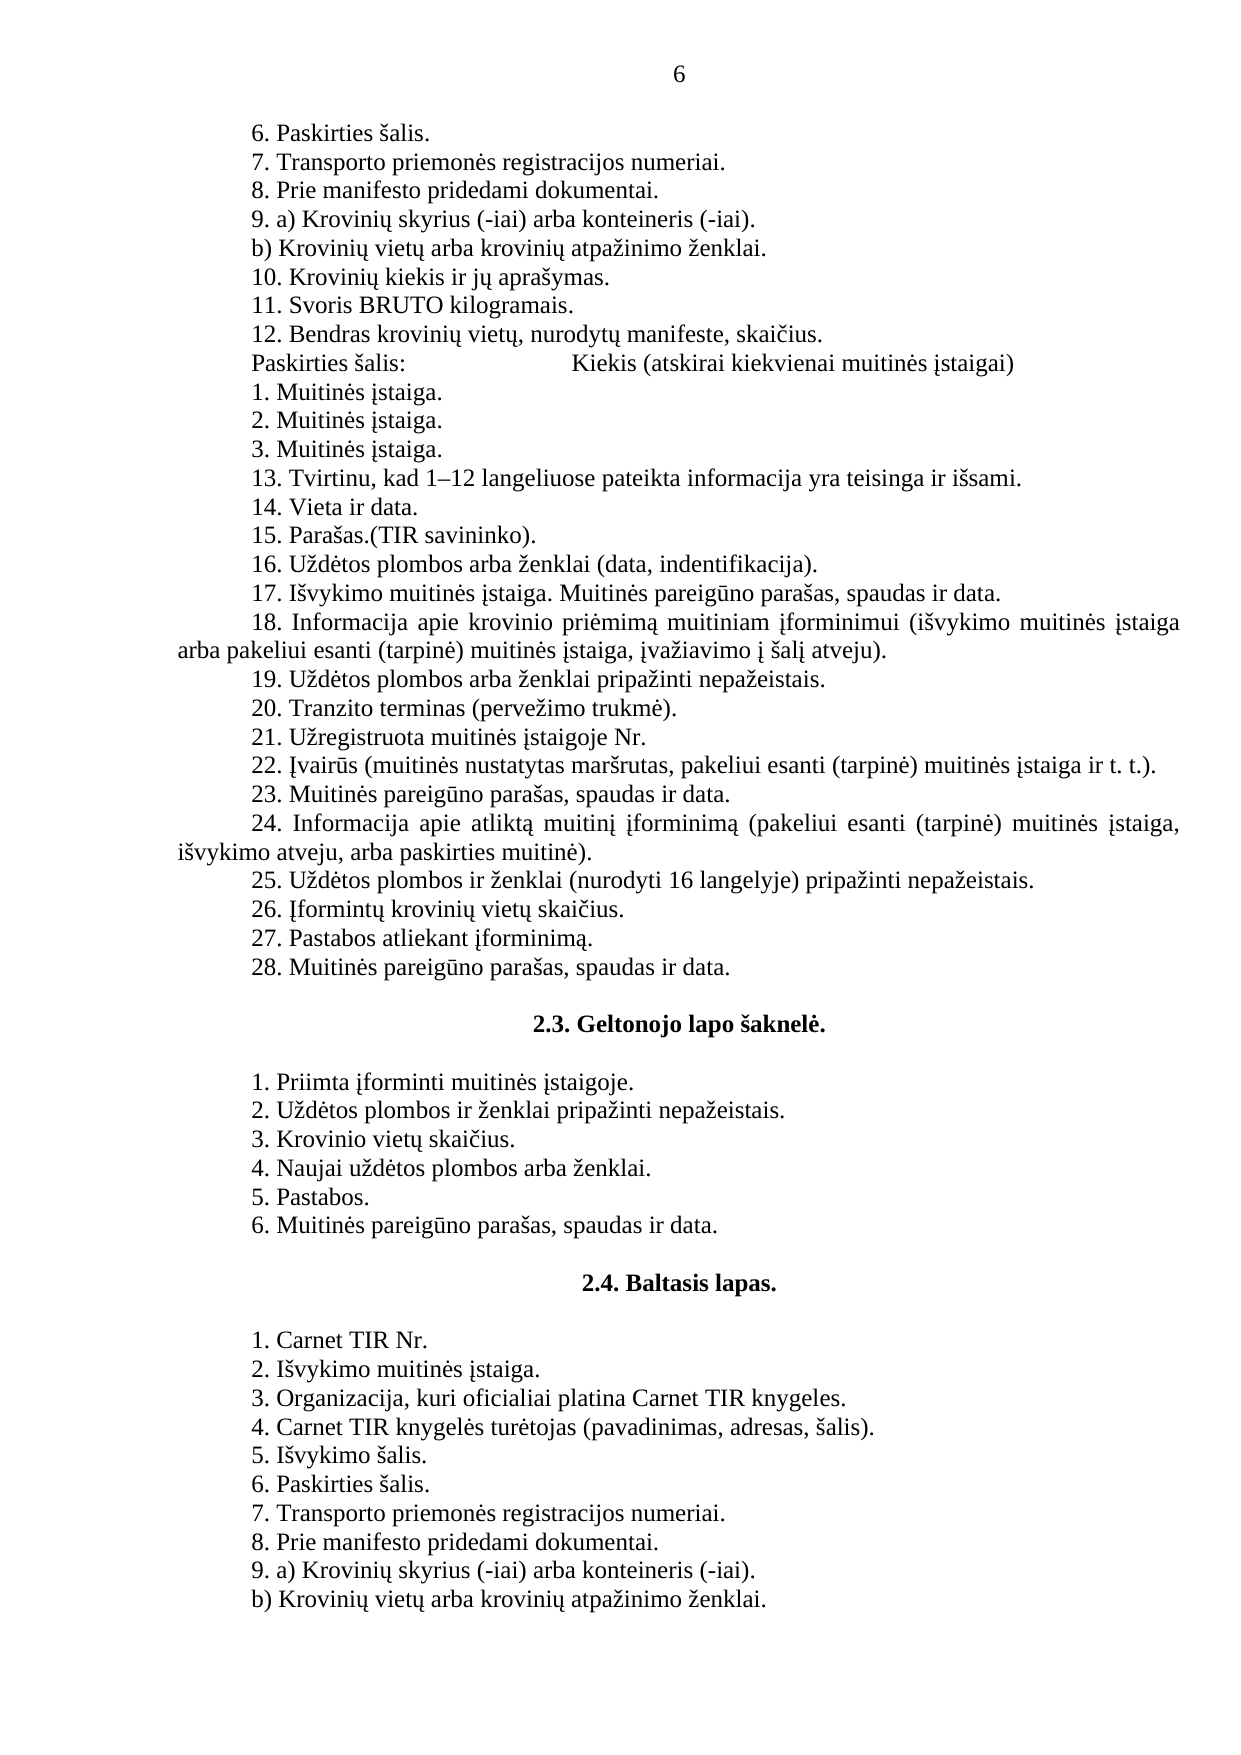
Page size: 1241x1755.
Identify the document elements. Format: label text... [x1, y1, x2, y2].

text 10. Krovinių kiekis ir jų aprašymas. [177, 262, 1181, 291]
text 2. Muitinės įstaiga. [177, 406, 1181, 434]
text 6. Paskirties šalis. [177, 118, 1181, 147]
text 3. Muitinės įstaiga. [177, 434, 1181, 463]
text 2.3. Geltonojo lapo šaknelė. [177, 1009, 1181, 1038]
text 26. Įformintų krovinių vietų skaičius. [177, 894, 1181, 923]
text Paskirties šalis: Kiekis (atskirai kiekvienai muitinės įstaigai) [177, 348, 1181, 377]
text 9. a) Krovinių skyrius (-iai) arba konteineris (-iai). [177, 1556, 1181, 1584]
text 17. Išvykimo muitinės įstaiga. Muitinės pareigūno parašas, spaudas ir data. [177, 578, 1181, 607]
text 1. Carnet TIR Nr. [177, 1326, 1181, 1354]
text 2. Išvykimo muitinės įstaiga. [177, 1354, 1181, 1383]
text 22. Įvairūs (muitinės nustatytas maršrutas, pakeliui esanti (tarpinė) muitinės įstaiga ir t. t.). [177, 751, 1181, 779]
text 13. Tvirtinu, kad 1–12 langeliuose pateikta informacija yra teisinga ir išsami. [177, 463, 1181, 492]
text 1. Muitinės įstaiga. [177, 377, 1181, 406]
text 11. Svoris BRUTO kilogramais. [177, 291, 1181, 319]
text 9. a) Krovinių skyrius (-iai) arba konteineris (-iai). [177, 204, 1181, 233]
text 18. Informacija apie krovinio priėmimą muitiniam įforminimui (išvykimo muitinės įstaiga arba pakeliui esanti (tarpinė) muitinės įstaiga, įvažiavimo į šalį atveju). [177, 607, 1181, 664]
text 1. Priimta įforminti muitinės įstaigoje. [177, 1067, 1181, 1096]
text 6. Paskirties šalis. [177, 1469, 1181, 1498]
text 12. Bendras krovinių vietų, nurodytų manifeste, skaičius. [177, 319, 1181, 348]
text 28. Muitinės pareigūno parašas, spaudas ir data. [177, 952, 1181, 981]
text 23. Muitinės pareigūno parašas, spaudas ir data. [177, 779, 1181, 808]
text 3. Krovinio vietų skaičius. [177, 1124, 1181, 1153]
text 15. Parašas.(TIR savininko). [177, 521, 1181, 549]
text 16. Uždėtos plombos arba ženklai (data, indentifikacija). [177, 549, 1181, 578]
text 6. Muitinės pareigūno parašas, spaudas ir data. [177, 1211, 1181, 1239]
text 21. Užregistruota muitinės įstaigoje Nr. [177, 722, 1181, 751]
text 5. Išvykimo šalis. [177, 1441, 1181, 1469]
text 19. Uždėtos plombos arba ženklai pripažinti nepažeistais. [177, 664, 1181, 693]
text 8. Prie manifesto pridedami dokumentai. [177, 1527, 1181, 1556]
text 7. Transporto priemonės registracijos numeriai. [177, 1498, 1181, 1527]
text 27. Pastabos atliekant įforminimą. [177, 923, 1181, 952]
text 7. Transporto priemonės registracijos numeriai. [177, 147, 1181, 176]
text 8. Prie manifesto pridedami dokumentai. [177, 176, 1181, 204]
text 2.4. Baltasis lapas. [177, 1268, 1181, 1297]
text 25. Uždėtos plombos ir ženklai (nurodyti 16 langelyje) pripažinti nepažeistais. [177, 866, 1181, 894]
text b) Krovinių vietų arba krovinių atpažinimo ženklai. [177, 1584, 1181, 1613]
text 14. Vieta ir data. [177, 492, 1181, 521]
text 4. Carnet TIR knygelės turėtojas (pavadinimas, adresas, šalis). [177, 1412, 1181, 1441]
text 2. Uždėtos plombos ir ženklai pripažinti nepažeistais. [177, 1096, 1181, 1124]
text b) Krovinių vietų arba krovinių atpažinimo ženklai. [177, 233, 1181, 262]
text 4. Naujai uždėtos plombos arba ženklai. [177, 1153, 1181, 1182]
text 24. Informacija apie atliktą muitinį įforminimą (pakeliui esanti (tarpinė) muitinės įstaiga, išvykimo atveju, arba paskirties muitinė). [177, 808, 1181, 866]
text 20. Tranzito terminas (pervežimo trukmė). [177, 693, 1181, 722]
text 3. Organizacija, kuri oficialiai platina Carnet TIR knygeles. [177, 1383, 1181, 1412]
text 5. Pastabos. [177, 1182, 1181, 1211]
